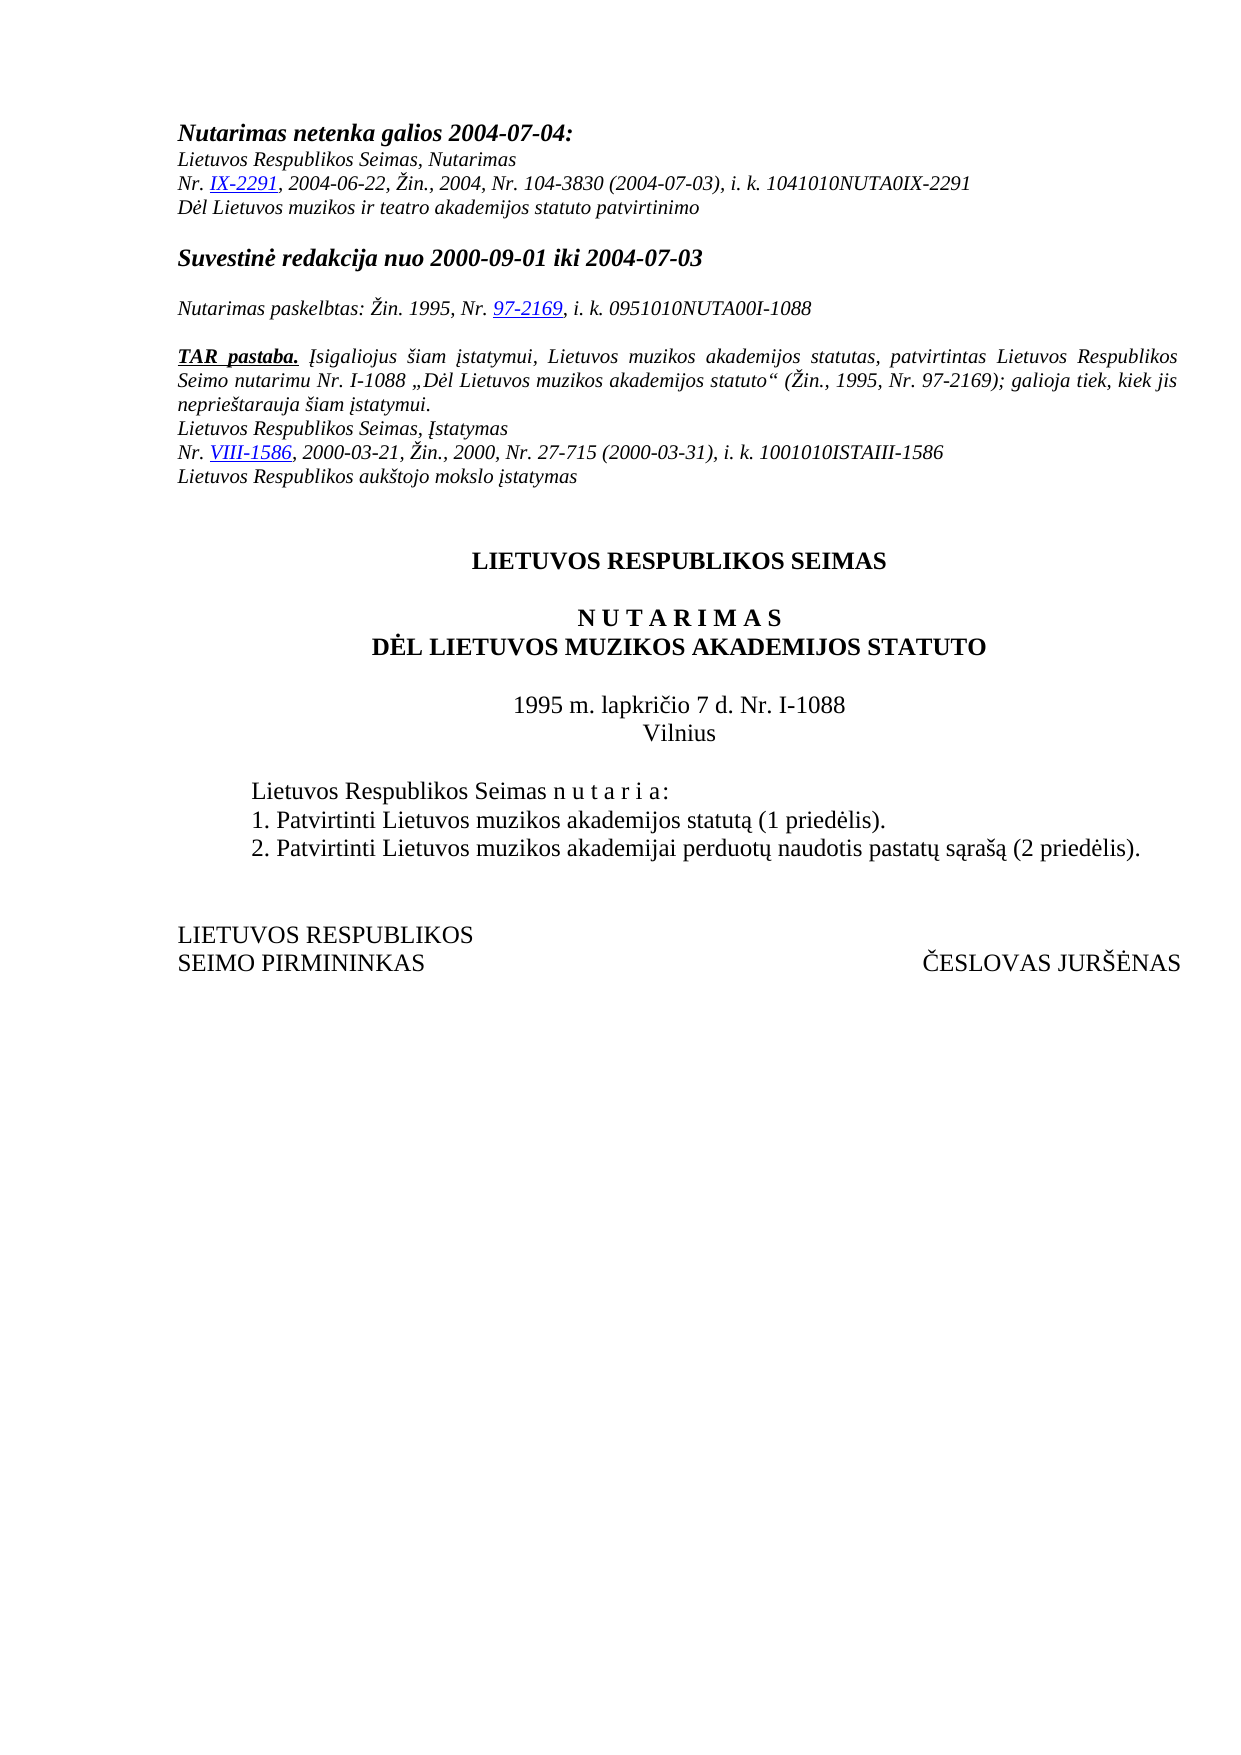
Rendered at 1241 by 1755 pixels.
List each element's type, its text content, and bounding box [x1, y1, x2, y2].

text TAR pastaba. Įsigaliojus šiam įstatymui, Lietuvos muzikos akademijos statutas, patvirtintas Lietuvos Respublikos Seimo nutarimu Nr. I-1088 „Dėl Lietuvos muzikos akademijos statuto“ (Žin., 1995, Nr. 97-2169); galioja tiek, kiek jis neprieštarauja šiam įstatymui. [177, 344, 1181, 416]
text Suvestinė redakcija nuo 2000-09-01 iki 2004-07-03 [177, 243, 1181, 272]
text N U T A R I M A S [177, 603, 1181, 632]
text Lietuvos Respublikos Seimas, Įstatymas [177, 416, 1181, 440]
text Nr. VIII-1586, 2000-03-21, Žin., 2000, Nr. 27-715 (2000-03-31), i. k. 1001010ISTAIII-1586 [177, 440, 1181, 464]
text Nutarimas paskelbtas: Žin. 1995, Nr. 97-2169, i. k. 0951010NUTA00I-1088 [177, 296, 1181, 320]
text Vilnius [177, 718, 1181, 747]
text Lietuvos Respublikos Seimas nutaria: [177, 776, 1181, 805]
text Nutarimas netenka galios 2004-07-04: [177, 118, 1181, 147]
text 1995 m. lapkričio 7 d. Nr. I-1088 [177, 690, 1181, 718]
text Lietuvos Respublikos Seimas, Nutarimas [177, 147, 1181, 171]
text Dėl Lietuvos muzikos ir teatro akademijos statuto patvirtinimo [177, 195, 1181, 219]
text Lietuvos Respublikos aukštojo mokslo įstatymas [177, 464, 1181, 488]
text 2. Patvirtinti Lietuvos muzikos akademijai perduotų naudotis pastatų sąrašą (2 priedėlis). [177, 833, 1181, 862]
text Nr. IX-2291, 2004-06-22, Žin., 2004, Nr. 104-3830 (2004-07-03), i. k. 1041010NUTA0IX-2291 [177, 171, 1181, 195]
text 1. Patvirtinti Lietuvos muzikos akademijos statutą (1 priedėlis). [177, 805, 1181, 833]
text DĖL LIETUVOS MUZIKOS AKADEMIJOS STATUTO [177, 632, 1181, 661]
text LIETUVOS RESPUBLIKOS [177, 920, 1181, 948]
text SEIMO PIRMININKAS ČESLOVAS JURŠĖNAS [177, 948, 1181, 977]
text LIETUVOS RESPUBLIKOS SEIMAS [177, 546, 1181, 575]
